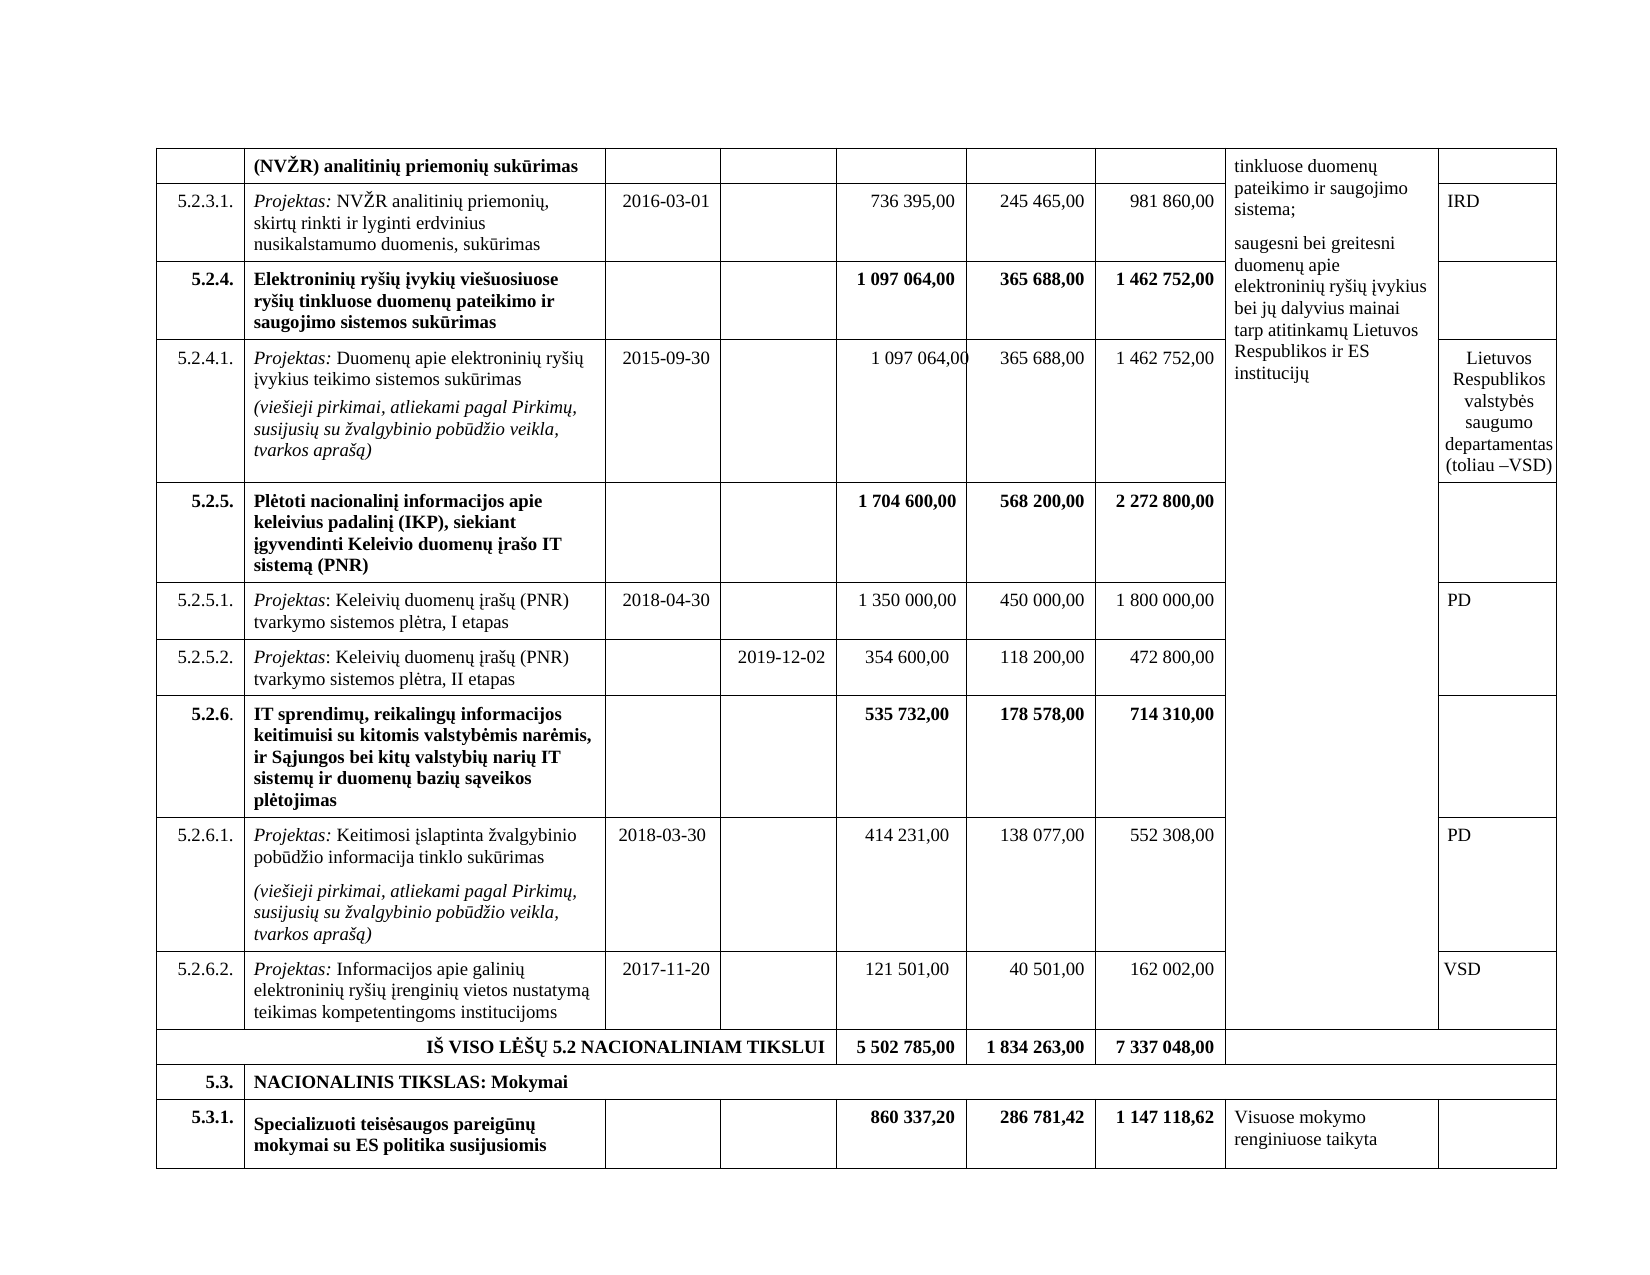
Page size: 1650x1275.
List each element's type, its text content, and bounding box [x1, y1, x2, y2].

table_cell [721, 583, 836, 639]
table_cell [1226, 582, 1438, 639]
table_cell 5.2.6.2. [157, 952, 244, 1029]
table_cell 2015-09-30 [606, 340, 720, 482]
table_cell (NVŽR) analitinių priemonių sukūrimas [245, 149, 605, 183]
table_cell 162 002,00 [1096, 952, 1225, 1029]
table_cell Plėtoti nacionalinį informacijos apie keleivius padalinį (IKP), siekiant įgyvendinti Keleivio duomenų įrašo IT sistemą (PNR) [245, 483, 605, 582]
table_cell 138 077,00 [967, 818, 1095, 951]
table_cell Projektas: Informacijos apie galinių elektroninių ryšių įrenginių vietos nustatymą teikimas kompetentingoms institucijoms [245, 952, 605, 1029]
table_cell [721, 149, 836, 183]
table_cell Elektroninių ryšių įvykių viešuosiuose ryšių tinkluose duomenų pateikimo ir saugojimo sistemos sukūrimas [245, 262, 605, 339]
table_cell [721, 1100, 836, 1168]
table_cell 365 688,00 [967, 262, 1095, 339]
table_cell 414 231,00 [837, 818, 966, 951]
table_cell 5.2.4.1. [157, 340, 244, 482]
table_cell [606, 1100, 720, 1168]
table_cell 5.2.5.2. [157, 640, 244, 695]
table_cell 121 501,00 [837, 952, 966, 1029]
table_cell 1 097 064,00 [837, 262, 966, 339]
table_cell [1439, 639, 1556, 695]
table_cell Projektas: NVŽR analitinių priemonių, skirtų rinkti ir lyginti erdvinius nusikalstamumo duomenis, sukūrimas [245, 184, 605, 261]
table_cell 2019-12-02 [721, 640, 836, 695]
table_cell 5.3.1. [157, 1100, 244, 1168]
table_cell 1 800 000,00 [1096, 583, 1225, 639]
table_cell [1226, 482, 1438, 582]
table_cell 286 781,42 [967, 1100, 1095, 1168]
table_cell 2016-03-01 [606, 184, 720, 261]
table_cell 40 501,00 [967, 952, 1095, 1029]
table_cell IRD [1439, 184, 1556, 261]
table_cell [606, 149, 720, 183]
table_cell PD [1439, 583, 1556, 639]
table_cell 1 350 000,00 [837, 583, 966, 639]
table_cell 5.3. [157, 1065, 244, 1099]
table_cell 1 097 064,00 [837, 340, 966, 482]
table_cell [606, 483, 720, 582]
table_cell [1226, 951, 1438, 1029]
table_cell 2017-11-20 [606, 952, 720, 1029]
table_cell 472 800,00 [1096, 640, 1225, 695]
table_cell 568 200,00 [967, 483, 1095, 582]
table_cell [1439, 1100, 1556, 1168]
table_cell Projektas: Duomenų apie elektroninių ryšių įvykius teikimo sistemos sukūrimas (viešieji pirkimai, atliekami pagal Pirkimų, susijusių su žvalgybinio pobūdžio veikla, tvarkos aprašą) [245, 340, 605, 482]
table_cell 5.2.4. [157, 262, 244, 339]
table_cell 5.2.5. [157, 483, 244, 582]
table_cell 5.2.3.1. [157, 184, 244, 261]
table_cell Visuose mokymo renginiuose taikyta [1226, 1100, 1438, 1168]
table_cell 1 462 752,00 [1096, 262, 1225, 339]
table_cell 5.2.6. [157, 696, 244, 817]
table_cell [721, 184, 836, 261]
table_cell [721, 340, 836, 482]
table_cell [721, 952, 836, 1029]
table_cell [721, 818, 836, 951]
table_cell 1 834 263,00 [967, 1030, 1095, 1064]
table_cell 2018-04-30 [606, 583, 720, 639]
table_cell [1226, 1030, 1556, 1064]
table_cell [721, 262, 836, 339]
table_cell [606, 696, 720, 817]
table_cell [1439, 483, 1556, 582]
table_cell 5.2.6.1. [157, 818, 244, 951]
table_cell [606, 640, 720, 695]
table_cell 552 308,00 [1096, 818, 1225, 951]
table_cell [837, 149, 966, 183]
table_cell 860 337,20 [837, 1100, 966, 1168]
table_cell [1096, 149, 1225, 183]
table_cell 118 200,00 [967, 640, 1095, 695]
table_cell 714 310,00 [1096, 696, 1225, 817]
table_cell Projektas: Keitimosi įslaptinta žvalgybinio pobūdžio informacija tinklo sukūrimas (viešieji pirkimai, atliekami pagal Pirkimų, susijusių su žvalgybinio pobūdžio veikla, tvarkos aprašą) [245, 818, 605, 951]
table_cell IT sprendimų, reikalingų informacijos keitimuisi su kitomis valstybėmis narėmis, ir Sąjungos bei kitų valstybių narių IT sistemų ir duomenų bazių sąveikos plėtojimas [245, 696, 605, 817]
table_cell [721, 696, 836, 817]
table_cell PD [1439, 818, 1556, 951]
table_cell 1 462 752,00 [1096, 340, 1225, 482]
table_cell [1226, 817, 1438, 951]
table_cell 7 337 048,00 [1096, 1030, 1225, 1064]
table_cell 1 704 600,00 [837, 483, 966, 582]
table_cell [1226, 639, 1438, 695]
table_cell 535 732,00 [837, 696, 966, 817]
table_cell 736 395,00 [837, 184, 966, 261]
table_cell 354 600,00 [837, 640, 966, 695]
table_cell 1 147 118,62 [1096, 1100, 1225, 1168]
table_cell [721, 483, 836, 582]
table_cell 450 000,00 [967, 583, 1095, 639]
table_cell Lietuvos Respublikos valstybės saugumo departamentas (toliau –VSD) [1439, 340, 1556, 482]
table_cell [157, 149, 244, 183]
table_cell [1439, 262, 1556, 339]
table_cell [1439, 696, 1556, 817]
table_cell [1226, 695, 1438, 817]
table_cell 178 578,00 [967, 696, 1095, 817]
table_cell 245 465,00 [967, 184, 1095, 261]
table_cell VSD [1439, 952, 1556, 1029]
table_cell NACIONALINIS TIKSLAS: Mokymai [245, 1065, 1556, 1099]
table_cell Projektas: Keleivių duomenų įrašų (PNR) tvarkymo sistemos plėtra, I etapas [245, 583, 605, 639]
table_cell 5.2.5.1. [157, 583, 244, 639]
table_cell 2 272 800,00 [1096, 483, 1225, 582]
table_cell 981 860,00 [1096, 184, 1225, 261]
table_cell 5 502 785,00 [837, 1030, 966, 1064]
table_cell [606, 262, 720, 339]
table_cell Specializuoti teisėsaugos pareigūnų mokymai su ES politika susijusiomis [245, 1100, 605, 1168]
table_cell 365 688,00 [967, 340, 1095, 482]
table_cell tinkluose duomenų pateikimo ir saugojimo sistema; saugesni bei greitesni duomenų apie elektroninių ryšių įvykius bei jų dalyvius mainai tarp atitinkamų Lietuvos Respublikos ir ES institucijų [1226, 149, 1438, 482]
table_cell [967, 149, 1095, 183]
table_cell Projektas: Keleivių duomenų įrašų (PNR) tvarkymo sistemos plėtra, II etapas [245, 640, 605, 695]
table_cell IŠ VISO LĖŠŲ 5.2 NACIONALINIAM TIKSLUI [157, 1030, 836, 1064]
table_cell 2018-03-30 [606, 818, 720, 951]
table_cell [1439, 149, 1556, 183]
